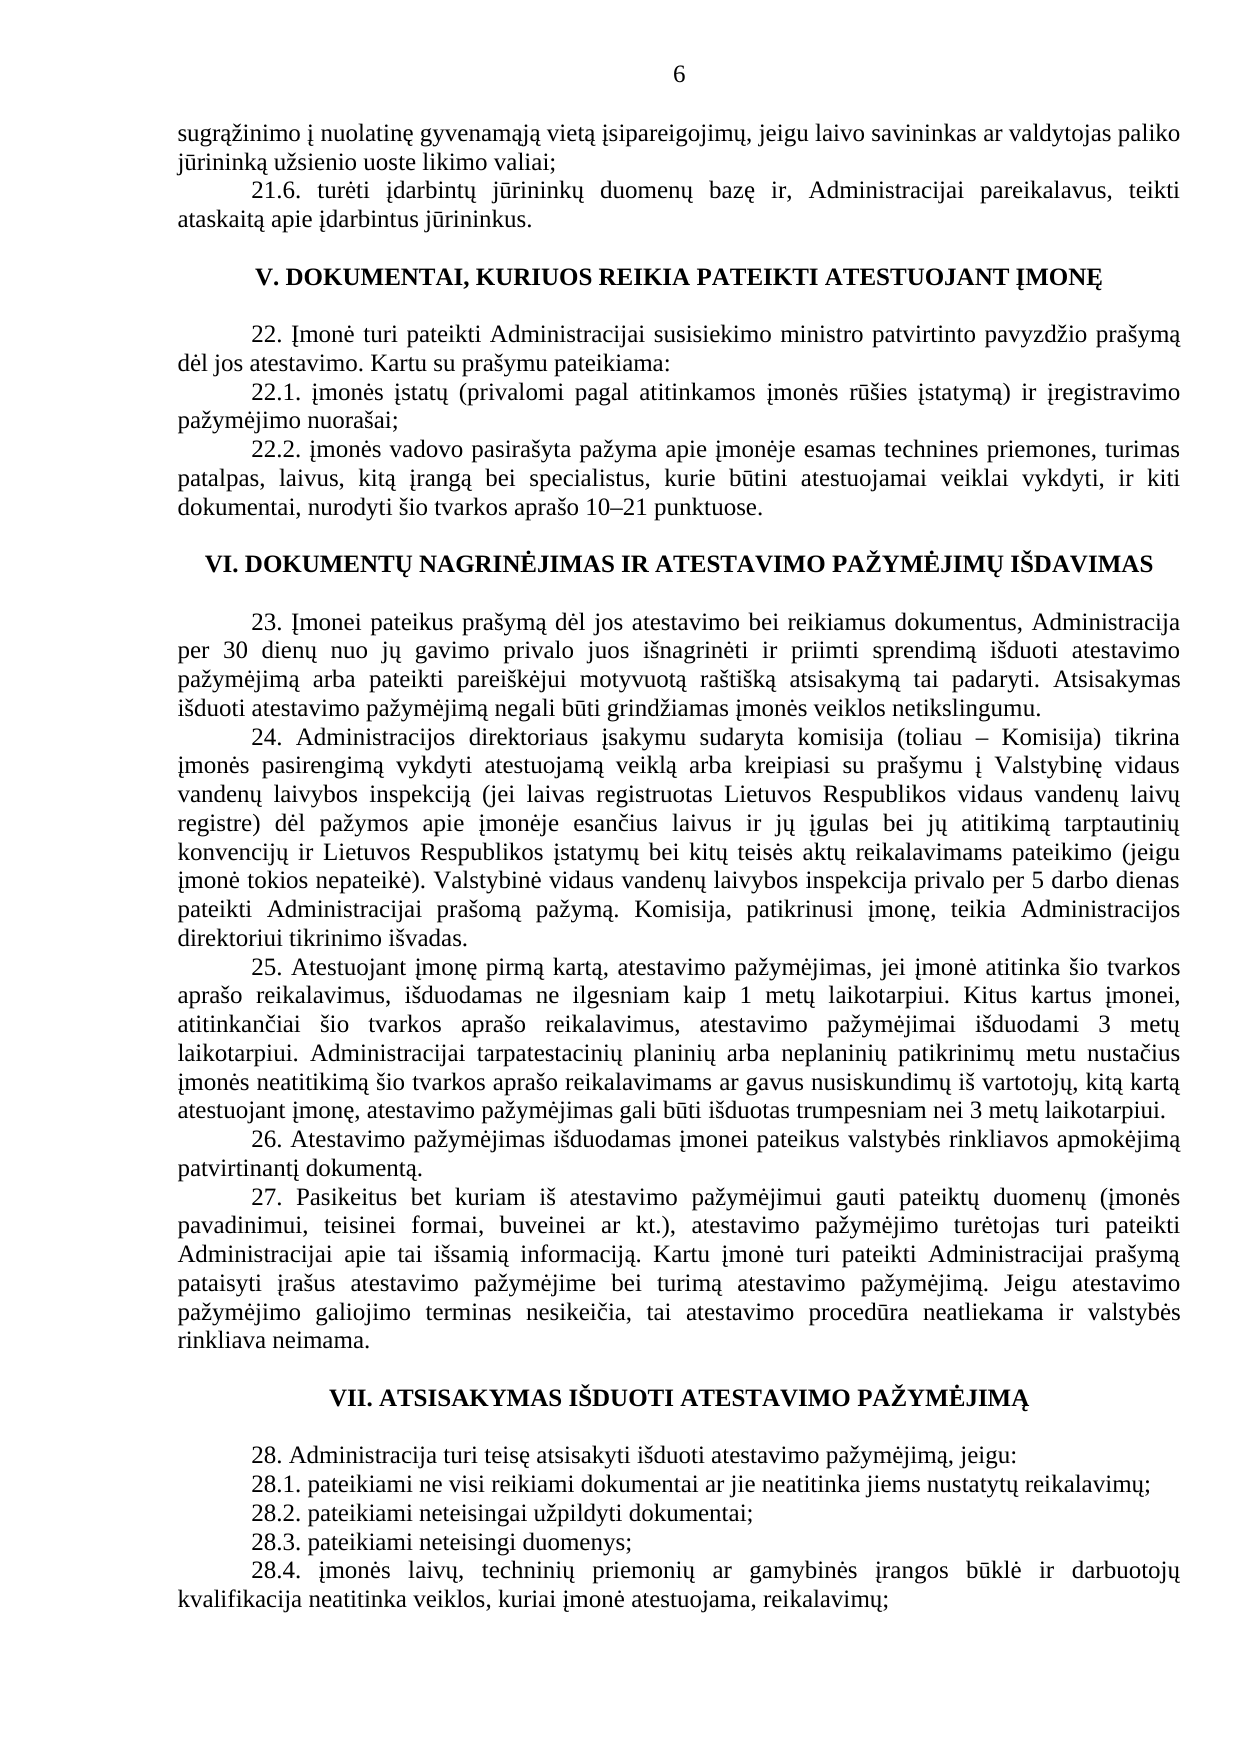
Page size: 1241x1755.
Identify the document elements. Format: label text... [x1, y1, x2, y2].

text 23. Įmonei pateikus prašymą dėl jos atestavimo bei reikiamus dokumentus, Administracija per 30 dienų nuo jų gavimo privalo juos išnagrinėti ir priimti sprendimą išduoti atestavimo pažymėjimą arba pateikti pareiškėjui motyvuotą raštišką atsisakymą tai padaryti. Atsisakymas išduoti atestavimo pažymėjimą negali būti grindžiamas įmonės veiklos netikslingumu. [177, 607, 1181, 722]
text VII. ATSISAKYMAS IŠDUOTI ATESTAVIMO PAŽYMĖJIMĄ [177, 1383, 1181, 1412]
text 22. Įmonė turi pateikti Administracijai susisiekimo ministro patvirtinto pavyzdžio prašymą dėl jos atestavimo. Kartu su prašymu pateikiama: [177, 319, 1181, 377]
text 25. Atestuojant įmonę pirmą kartą, atestavimo pažymėjimas, jei įmonė atitinka šio tvarkos aprašo reikalavimus, išduodamas ne ilgesniam kaip 1 metų laikotarpiui. Kitus kartus įmonei, atitinkančiai šio tvarkos aprašo reikalavimus, atestavimo pažymėjimai išduodami 3 metų laikotarpiui. Administracijai tarpatestacinių planinių arba neplaninių patikrinimų metu nustačius įmonės neatitikimą šio tvarkos aprašo reikalavimams ar gavus nusiskundimų iš vartotojų, kitą kartą atestuojant įmonę, atestavimo pažymėjimas gali būti išduotas trumpesniam nei 3 metų laikotarpiui. [177, 952, 1181, 1124]
text 28.1. pateikiami ne visi reikiami dokumentai ar jie neatitinka jiems nustatytų reikalavimų; [177, 1469, 1181, 1498]
text VI. DOKUMENTŲ NAGRINĖJIMAS IR ATESTAVIMO PAŽYMĖJIMŲ IŠDAVIMAS [177, 549, 1181, 578]
text 28. Administracija turi teisę atsisakyti išduoti atestavimo pažymėjimą, jeigu: [177, 1441, 1181, 1469]
text 22.2. įmonės vadovo pasirašyta pažyma apie įmonėje esamas technines priemones, turimas patalpas, laivus, kitą įrangą bei specialistus, kurie būtini atestuojamai veiklai vykdyti, ir kiti dokumentai, nurodyti šio tvarkos aprašo 10–21 punktuose. [177, 434, 1181, 521]
text 24. Administracijos direktoriaus įsakymu sudaryta komisija (toliau – Komisija) tikrina įmonės pasirengimą vykdyti atestuojamą veiklą arba kreipiasi su prašymu į Valstybinę vidaus vandenų laivybos inspekciją (jei laivas registruotas Lietuvos Respublikos vidaus vandenų laivų registre) dėl pažymos apie įmonėje esančius laivus ir jų įgulas bei jų atitikimą tarptautinių konvencijų ir Lietuvos Respublikos įstatymų bei kitų teisės aktų reikalavimams pateikimo (jeigu įmonė tokios nepateikė). Valstybinė vidaus vandenų laivybos inspekcija privalo per 5 darbo dienas pateikti Administracijai prašomą pažymą. Komisija, patikrinusi įmonę, teikia Administracijos direktoriui tikrinimo išvadas. [177, 722, 1181, 952]
text 28.4. įmonės laivų, techninių priemonių ar gamybinės įrangos būklė ir darbuotojų kvalifikacija neatitinka veiklos, kuriai įmonė atestuojama, reikalavimų; [177, 1556, 1181, 1613]
text sugrąžinimo į nuolatinę gyvenamąją vietą įsipareigojimų, jeigu laivo savininkas ar valdytojas paliko jūrininką užsienio uoste likimo valiai; [177, 118, 1181, 176]
text 26. Atestavimo pažymėjimas išduodamas įmonei pateikus valstybės rinkliavos apmokėjimą patvirtinantį dokumentą. [177, 1124, 1181, 1182]
text 22.1. įmonės įstatų (privalomi pagal atitinkamos įmonės rūšies įstatymą) ir įregistravimo pažymėjimo nuorašai; [177, 377, 1181, 434]
text 28.3. pateikiami neteisingi duomenys; [177, 1527, 1181, 1556]
text 27. Pasikeitus bet kuriam iš atestavimo pažymėjimui gauti pateiktų duomenų (įmonės pavadinimui, teisinei formai, buveinei ar kt.), atestavimo pažymėjimo turėtojas turi pateikti Administracijai apie tai išsamią informaciją. Kartu įmonė turi pateikti Administracijai prašymą pataisyti įrašus atestavimo pažymėjime bei turimą atestavimo pažymėjimą. Jeigu atestavimo pažymėjimo galiojimo terminas nesikeičia, tai atestavimo procedūra neatliekama ir valstybės rinkliava neimama. [177, 1182, 1181, 1354]
text 28.2. pateikiami neteisingai užpildyti dokumentai; [177, 1498, 1181, 1527]
text V. DOKUMENTAI, KURIUOS REIKIA PATEIKTI ATESTUOJANT ĮMONĘ [177, 262, 1181, 291]
text 21.6. turėti įdarbintų jūrininkų duomenų bazę ir, Administracijai pareikalavus, teikti ataskaitą apie įdarbintus jūrininkus. [177, 176, 1181, 233]
